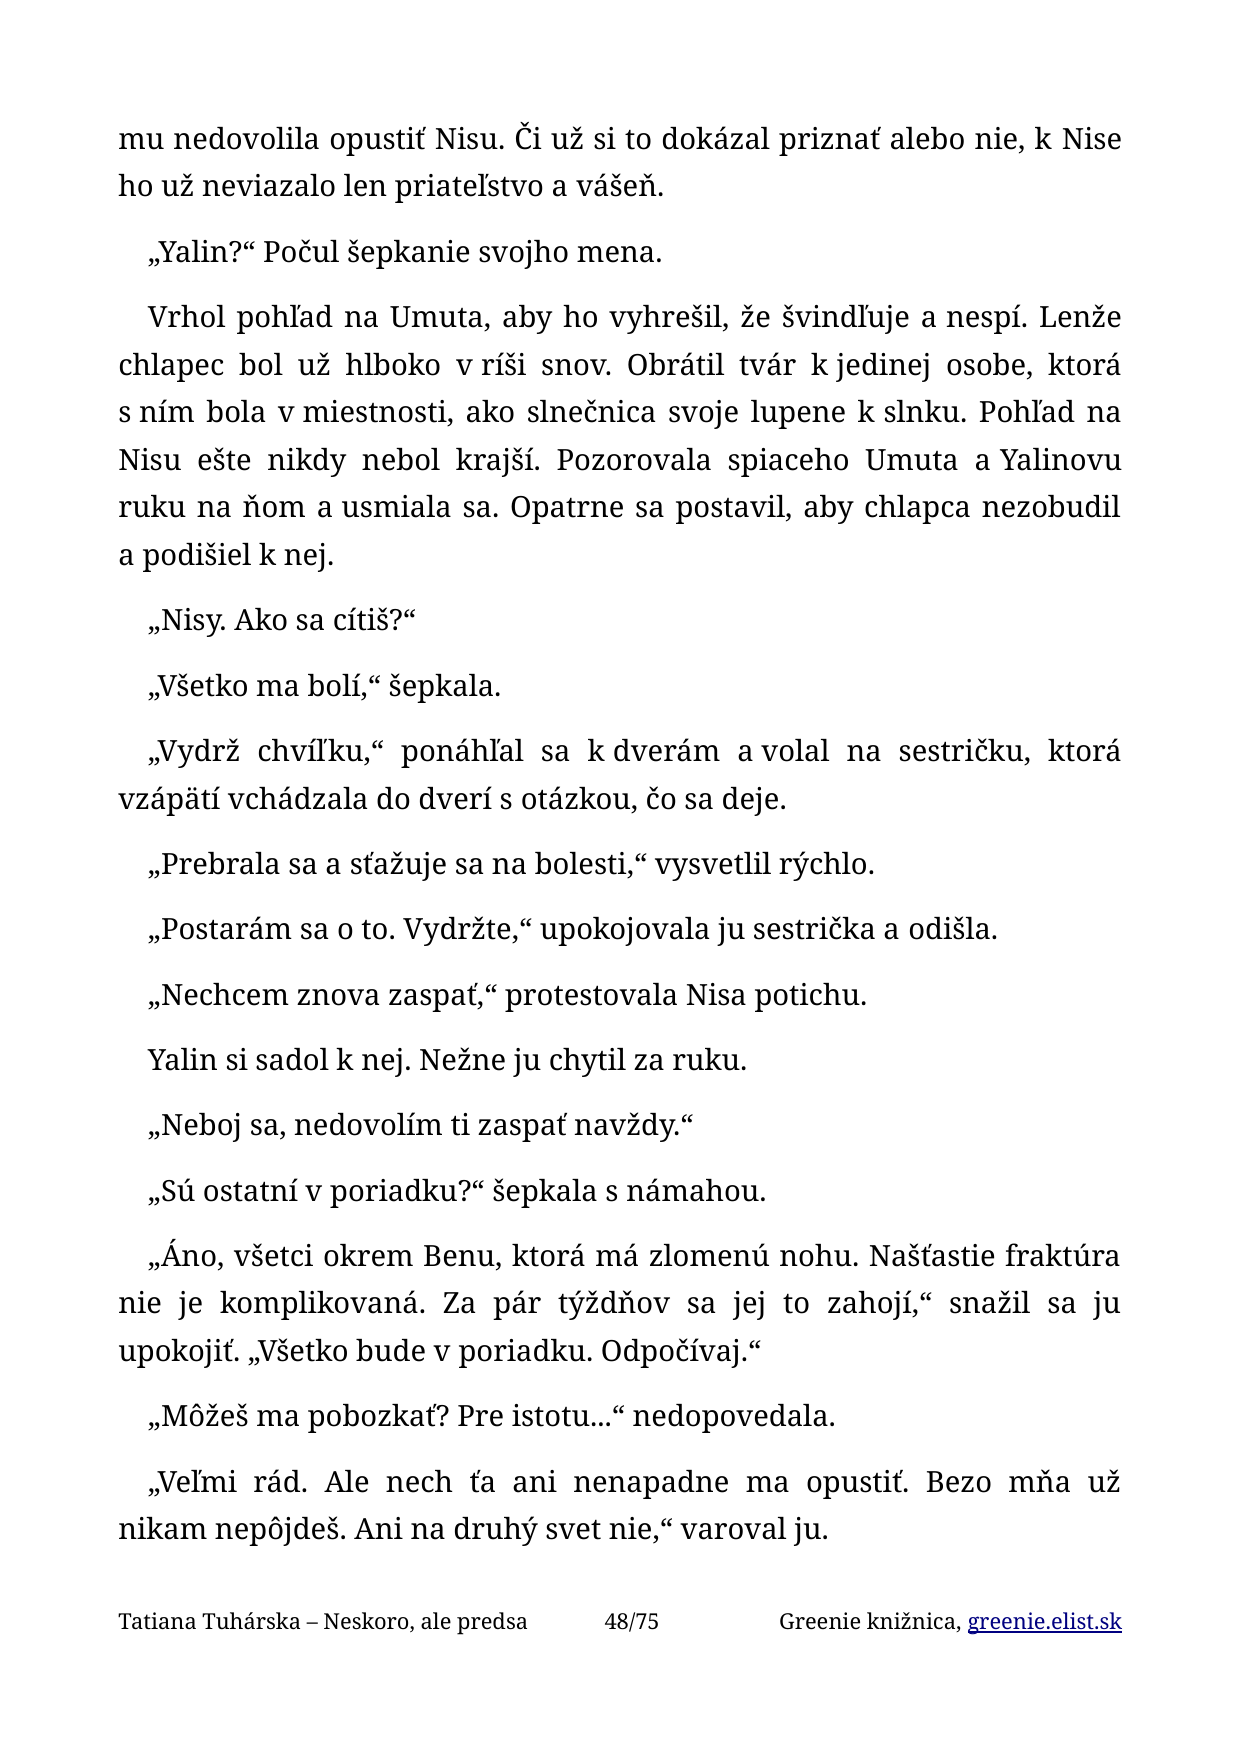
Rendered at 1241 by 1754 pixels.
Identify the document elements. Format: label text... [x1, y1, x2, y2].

text „Yalin?“ Počul šepkanie svojho mena. [118, 231, 1122, 271]
text mu nedovolila opustiť Nisu. Či už si to dokázal priznať alebo nie, k Nise ho už neviazalo len priateľstvo a vášeň. [118, 118, 1122, 205]
text „Vydrž chvíľku,“ ponáhľal sa k dverám a volal na sestričku, ktorá vzápätí vchádzala do dverí s otázkou, čo sa deje. [118, 730, 1122, 818]
text „Sú ostatní v poriadku?“ šepkala s námahou. [118, 1170, 1122, 1209]
text „Postarám sa o to. Vydržte,“ upokojovala ju sestrička a odišla. [118, 908, 1122, 948]
text „Prebrala sa a sťažuje sa na bolesti,“ vysvetlil rýchlo. [118, 843, 1122, 883]
text „Nisy. Ako sa cítiš?“ [118, 600, 1122, 639]
text „Môžeš ma pobozkať? Pre istotu...“ nedopovedala. [118, 1396, 1122, 1435]
text „Všetko ma bolí,“ šepkala. [118, 665, 1122, 705]
text Vrhol pohľad na Umuta, aby ho vyhrešil, že švindľuje a nespí. Lenže chlapec bol už hlboko v ríši snov. Obrátil tvár k jedinej osobe, ktorá s ním bola v miestnosti, ako slnečnica svoje lupene k slnku. Pohľad na Nisu ešte nikdy nebol krajší. Pozorovala spiaceho Umuta a Yalinovu ruku na ňom a usmiala sa. Opatrne sa postavil, aby chlapca nezobudil a podišiel k nej. [118, 296, 1122, 574]
text „Áno, všetci okrem Benu, ktorá má zlomenú nohu. Našťastie fraktúra nie je komplikovaná. Za pár týždňov sa jej to zahojí,“ snažil sa ju upokojiť. „Všetko bude v poriadku. Odpočívaj.“ [118, 1235, 1122, 1370]
text „Nechcem znova zaspať,“ protestovala Nisa potichu. [118, 974, 1122, 1013]
text Yalin si sadol k nej. Nežne ju chytil za ruku. [118, 1039, 1122, 1079]
text „Veľmi rád. Ale nech ťa ani nenapadne ma opustiť. Bezo mňa už nikam nepôjdeš. Ani na druhý svet nie,“ varoval ju. [118, 1461, 1122, 1548]
text „Neboj sa, nedovolím ti zaspať navždy.“ [118, 1104, 1122, 1144]
